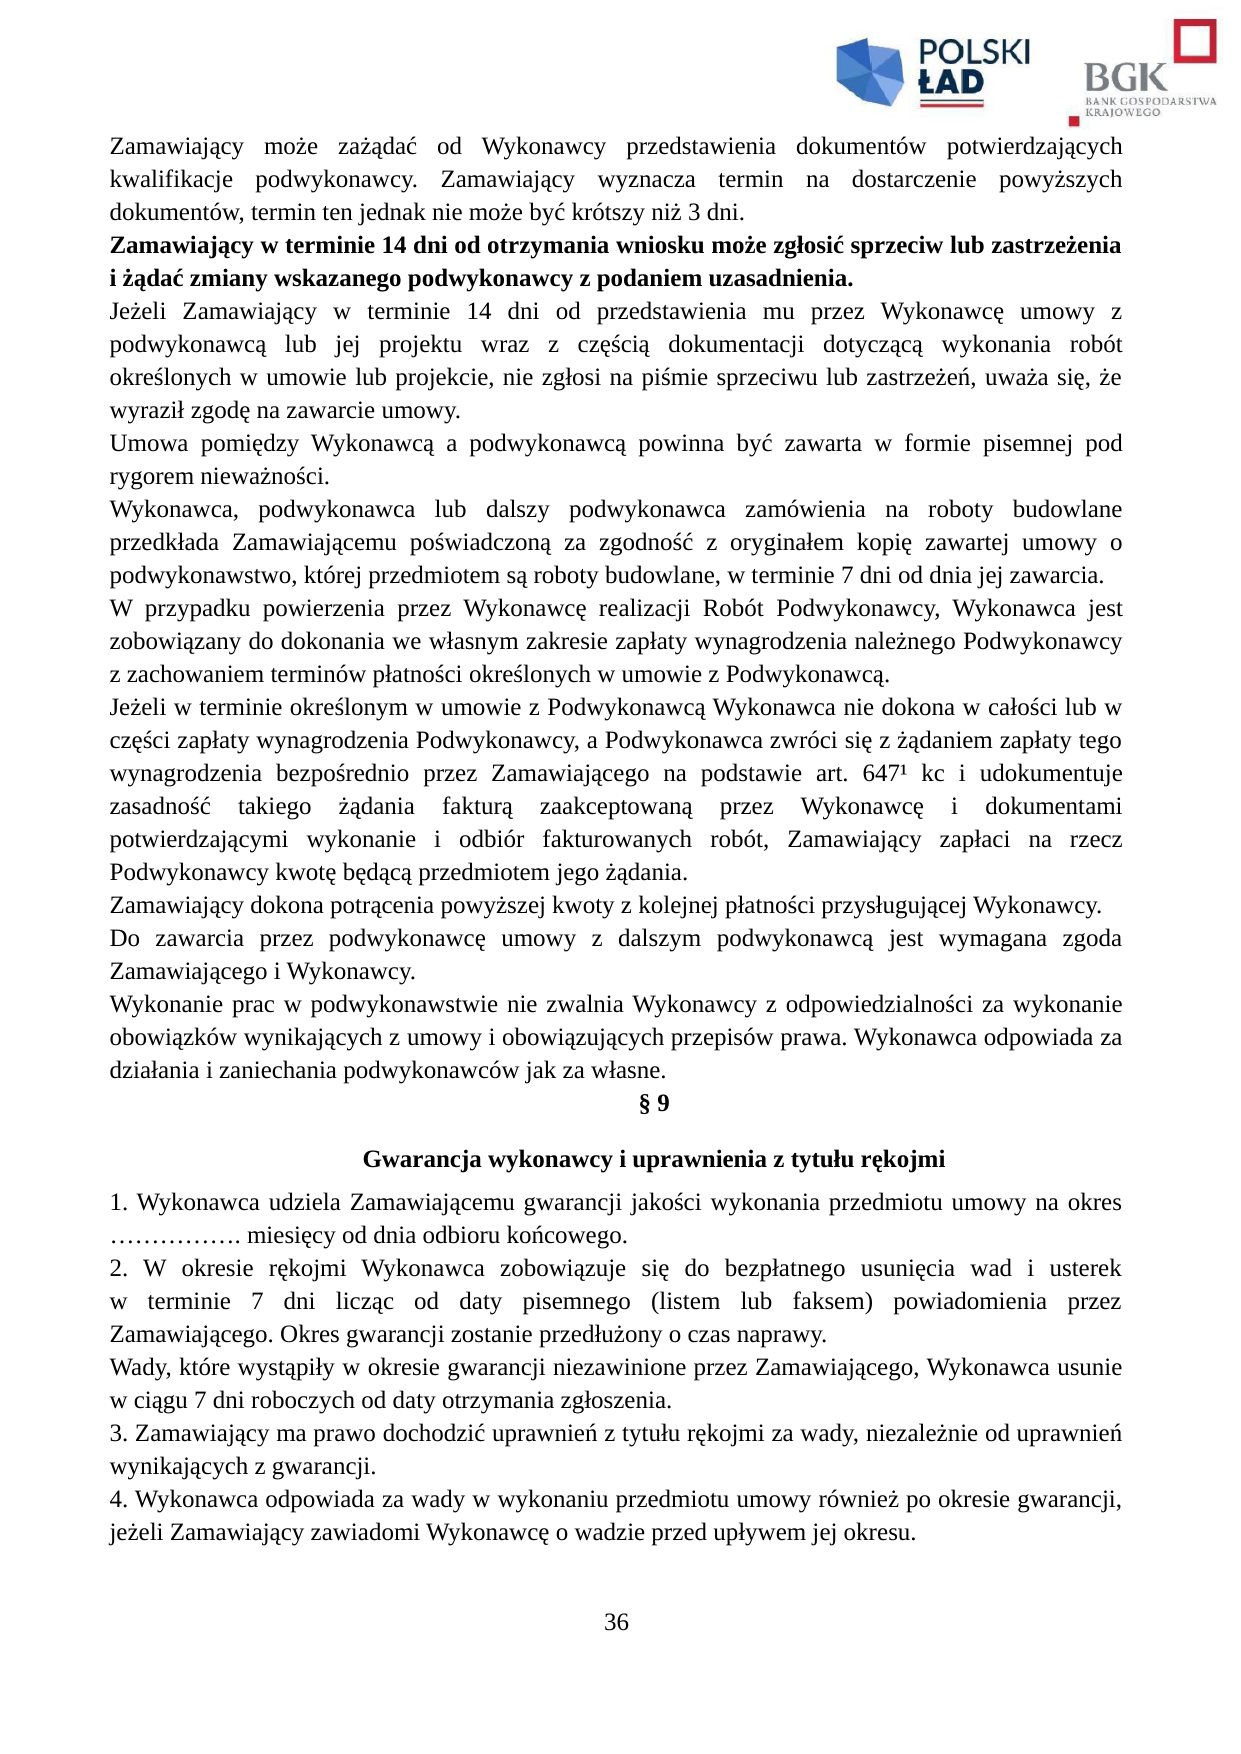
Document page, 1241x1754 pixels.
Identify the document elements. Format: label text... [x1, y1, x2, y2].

text Wady, które wystąpiły w okresie gwarancji niezawinione przez Zamawiającego, Wykonawca usunie w ciągu 7 dni roboczych od daty otrzymania zgłoszenia. [109, 1352, 1123, 1414]
text § 9 [184, 1088, 1123, 1117]
text W przypadku powierzenia przez Wykonawcę realizacji Robót Podwykonawcy, Wykonawca jest zobowiązany do dokonania we własnym zakresie zapłaty wynagrodzenia należnego Podwykonawcy z zachowaniem terminów płatności określonych w umowie z Podwykonawcą. [109, 593, 1123, 688]
text Umowa pomiędzy Wykonawcą a podwykonawcą powinna być zawarta w formie pisemnej pod rygorem nieważności. [109, 428, 1123, 490]
text Do zawarcia przez podwykonawcę umowy z dalszym podwykonawcą jest wymagana zgoda Zamawiającego i Wykonawcy. [109, 923, 1123, 985]
text Wykonanie prac w podwykonawstwie nie zwalnia Wykonawcy z odpowiedzialności za wykonanie obowiązków wynikających z umowy i obowiązujących przepisów prawa. Wykonawca odpowiada za działania i zaniechania podwykonawców jak za własne. [109, 989, 1123, 1084]
text 2. W okresie rękojmi Wykonawca zobowiązuje się do bezpłatnego usunięcia wad i usterek w terminie 7 dni licząc od daty pisemnego (listem lub faksem) powiadomienia przez Zamawiającego. Okres gwarancji zostanie przedłużony o czas naprawy. [109, 1253, 1123, 1348]
text Jeżeli w terminie określonym w umowie z Podwykonawcą Wykonawca nie dokona w całości lub w części zapłaty wynagrodzenia Podwykonawcy, a Podwykonawca zwróci się z żądaniem zapłaty tego wynagrodzenia bezpośrednio przez Zamawiającego na podstawie art. 647¹ kc i udokumentuje zasadność takiego żądania fakturą zaakceptowaną przez Wykonawcę i dokumentami potwierdzającymi wykonanie i odbiór fakturowanych robót, Zamawiający zapłaci na rzecz Podwykonawcy kwotę będącą przedmiotem jego żądania. [109, 692, 1123, 886]
text 1. Wykonawca udziela Zamawiającemu gwarancji jakości wykonania przedmiotu umowy na okres ……………. miesięcy od dnia odbioru końcowego. [109, 1187, 1123, 1249]
text Zamawiający w terminie 14 dni od otrzymania wniosku może zgłosić sprzeciw lub zastrzeżenia i żądać zmiany wskazanego podwykonawcy z podaniem uzasadnienia. [109, 230, 1123, 292]
text Gwarancja wykonawcy i uprawnienia z tytułu rękojmi [184, 1144, 1123, 1173]
text Zamawiający może zażądać od Wykonawcy przedstawienia dokumentów potwierdzających kwalifikacje podwykonawcy. Zamawiający wyznacza termin na dostarczenie powyższych dokumentów, termin ten jednak nie może być krótszy niż 3 dni. [109, 131, 1123, 226]
text 3. Zamawiający ma prawo dochodzić uprawnień z tytułu rękojmi za wady, niezależnie od uprawnień wynikających z gwarancji. [109, 1418, 1123, 1480]
text Jeżeli Zamawiający w terminie 14 dni od przedstawienia mu przez Wykonawcę umowy z podwykonawcą lub jej projektu wraz z częścią dokumentacji dotyczącą wykonania robót określonych w umowie lub projekcie, nie zgłosi na piśmie sprzeciwu lub zastrzeżeń, uważa się, że wyraził zgodę na zawarcie umowy. [109, 296, 1123, 424]
text 4. Wykonawca odpowiada za wady w wykonaniu przedmiotu umowy również po okresie gwarancji, jeżeli Zamawiający zawiadomi Wykonawcę o wadzie przed upływem jej okresu. [109, 1484, 1123, 1546]
text Zamawiający dokona potrącenia powyższej kwoty z kolejnej płatności przysługującej Wykonawcy. [109, 890, 1123, 919]
picture [818, 0, 1241, 131]
text Wykonawca, podwykonawca lub dalszy podwykonawca zamówienia na roboty budowlane przedkłada Zamawiającemu poświadczoną za zgodność z oryginałem kopię zawartej umowy o podwykonawstwo, której przedmiotem są roboty budowlane, w terminie 7 dni od dnia jej zawarcia. [109, 494, 1123, 589]
